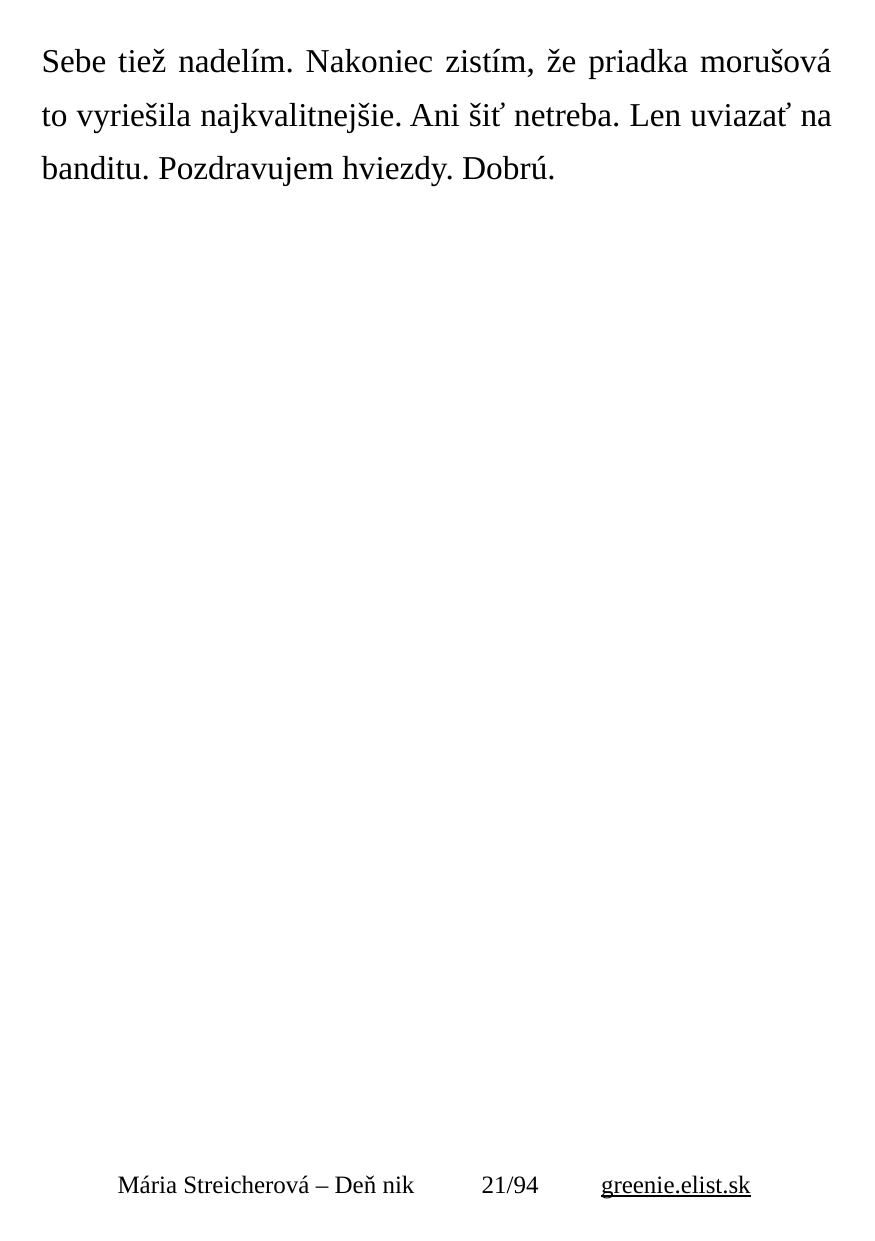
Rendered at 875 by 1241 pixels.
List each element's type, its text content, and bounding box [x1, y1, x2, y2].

text Sebe tiež nadelím. Nakoniec zistím, že priadka morušová to vyriešila najkvalitnejšie. Ani šiť netreba. Len uviazať na banditu. Pozdravujem hviezdy. Dobrú. [41, 41, 833, 187]
